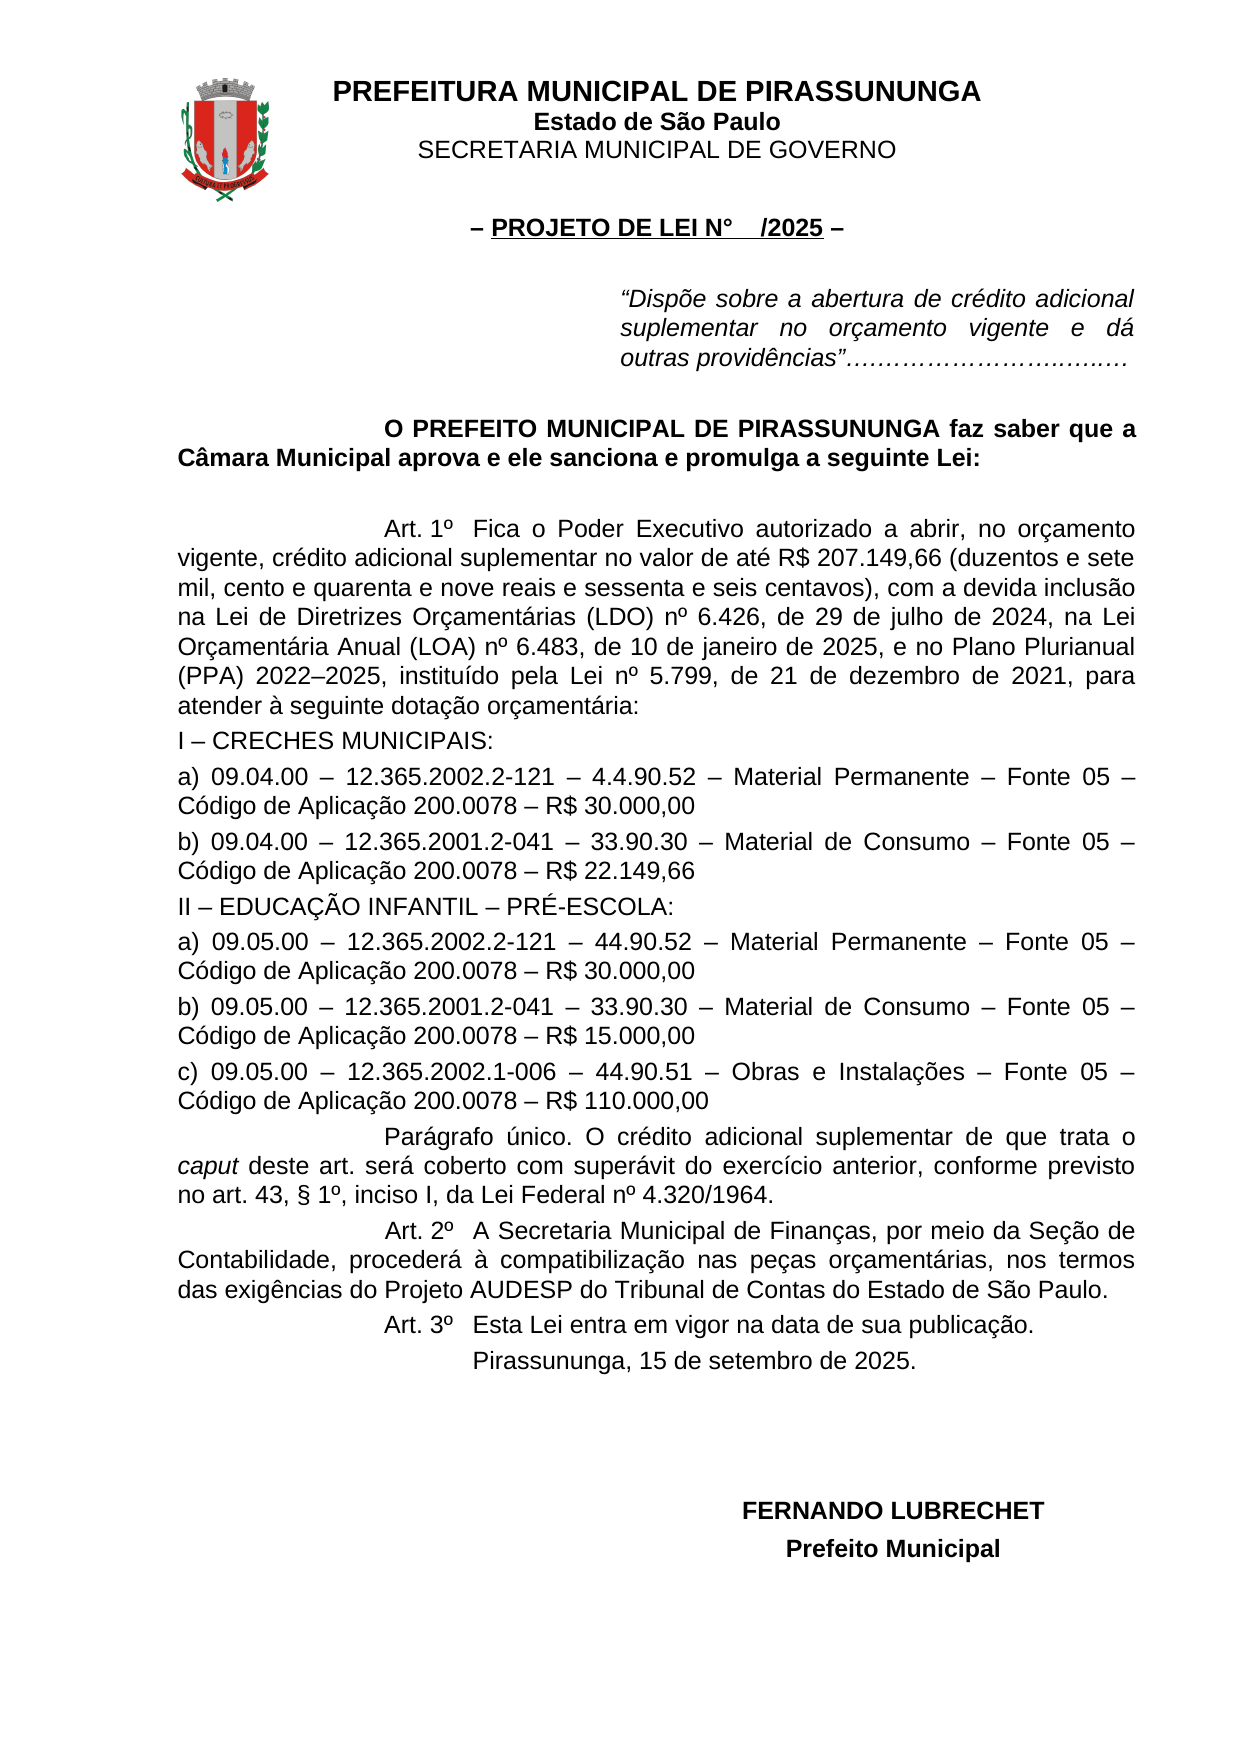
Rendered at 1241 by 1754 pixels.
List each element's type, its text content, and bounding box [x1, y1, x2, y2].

text Art. 3º Esta Lei entra em vigor na data de sua publicação. [177, 1309, 1137, 1339]
text I – CRECHES MUNICIPAIS: [177, 726, 1137, 755]
picture [181, 77, 270, 202]
text b) 09.04.00 – 12.365.2001.2-041 – 33.90.30 – Material de Consumo – Fonte 05 – Código de Aplicação 200.0078 – R$ 22.149,66 [177, 826, 1137, 885]
text Pirassununga, 15 de setembro de 2025. [177, 1345, 1137, 1374]
text Parágrafo único. O crédito adicional suplementar de que trata o caput deste art. será coberto com superávit do exercício anterior, conforme previsto no art. 43, § 1º, inciso I, da Lei Federal nº 4.320/1964. [177, 1121, 1137, 1209]
text FERNANDO LUBRECHET [650, 1487, 1137, 1524]
text a) 09.04.00 – 12.365.2002.2-121 – 4.4.90.52 – Material Permanente – Fonte 05 – Código de Aplicação 200.0078 – R$ 30.000,00 [177, 761, 1137, 820]
text II – EDUCAÇÃO INFANTIL – PRÉ-ESCOLA: [177, 891, 1137, 920]
text a) 09.05.00 – 12.365.2002.2-121 – 44.90.52 – Material Permanente – Fonte 05 – Código de Aplicação 200.0078 – R$ 30.000,00 [177, 926, 1137, 985]
text – PROJETO DE LEI N° /2025 – [177, 212, 1137, 242]
subtitle “Dispõe sobre a abertura de crédito adicional suplementar no orçamento vigente e dá outras providências”….…………………..…..… [620, 283, 1137, 372]
text c) 09.05.00 – 12.365.2002.1-006 – 44.90.51 – Obras e Instalações – Fonte 05 – Código de Aplicação 200.0078 – R$ 110.000,00 [177, 1056, 1137, 1115]
text Art. 1º Fica o Poder Executivo autorizado a abrir, no orçamento vigente, crédito adicional suplementar no valor de até R$ 207.149,66 (duzentos e sete mil, cento e quarenta e nove reais e sessenta e seis centavos), com a devida inclusão na Lei de Diretrizes Orçamentárias (LDO) nº 6.426, de 29 de julho de 2024, na Lei Orçamentária Anual (LOA) nº 6.483, de 10 de janeiro de 2025, e no Plano Plurianual (PPA) 2022–2025, instituído pela Lei nº 5.799, de 21 de dezembro de 2021, para atender à seguinte dotação orçamentária: [177, 513, 1137, 719]
text b) 09.05.00 – 12.365.2001.2-041 – 33.90.30 – Material de Consumo – Fonte 05 – Código de Aplicação 200.0078 – R$ 15.000,00 [177, 991, 1137, 1050]
subtitle Prefeito Municipal [650, 1524, 1137, 1562]
text Art. 2º A Secretaria Municipal de Finanças, por meio da Seção de Contabilidade, procederá à compatibilização nas peças orçamentárias, nos termos das exigências do Projeto AUDESP do Tribunal de Contas do Estado de São Paulo. [177, 1215, 1137, 1304]
subtitle O PREFEITO MUNICIPAL DE PIRASSUNUNGA faz saber que a Câmara Municipal aprova e ele sanciona e promulga a seguinte Lei: [177, 413, 1137, 472]
